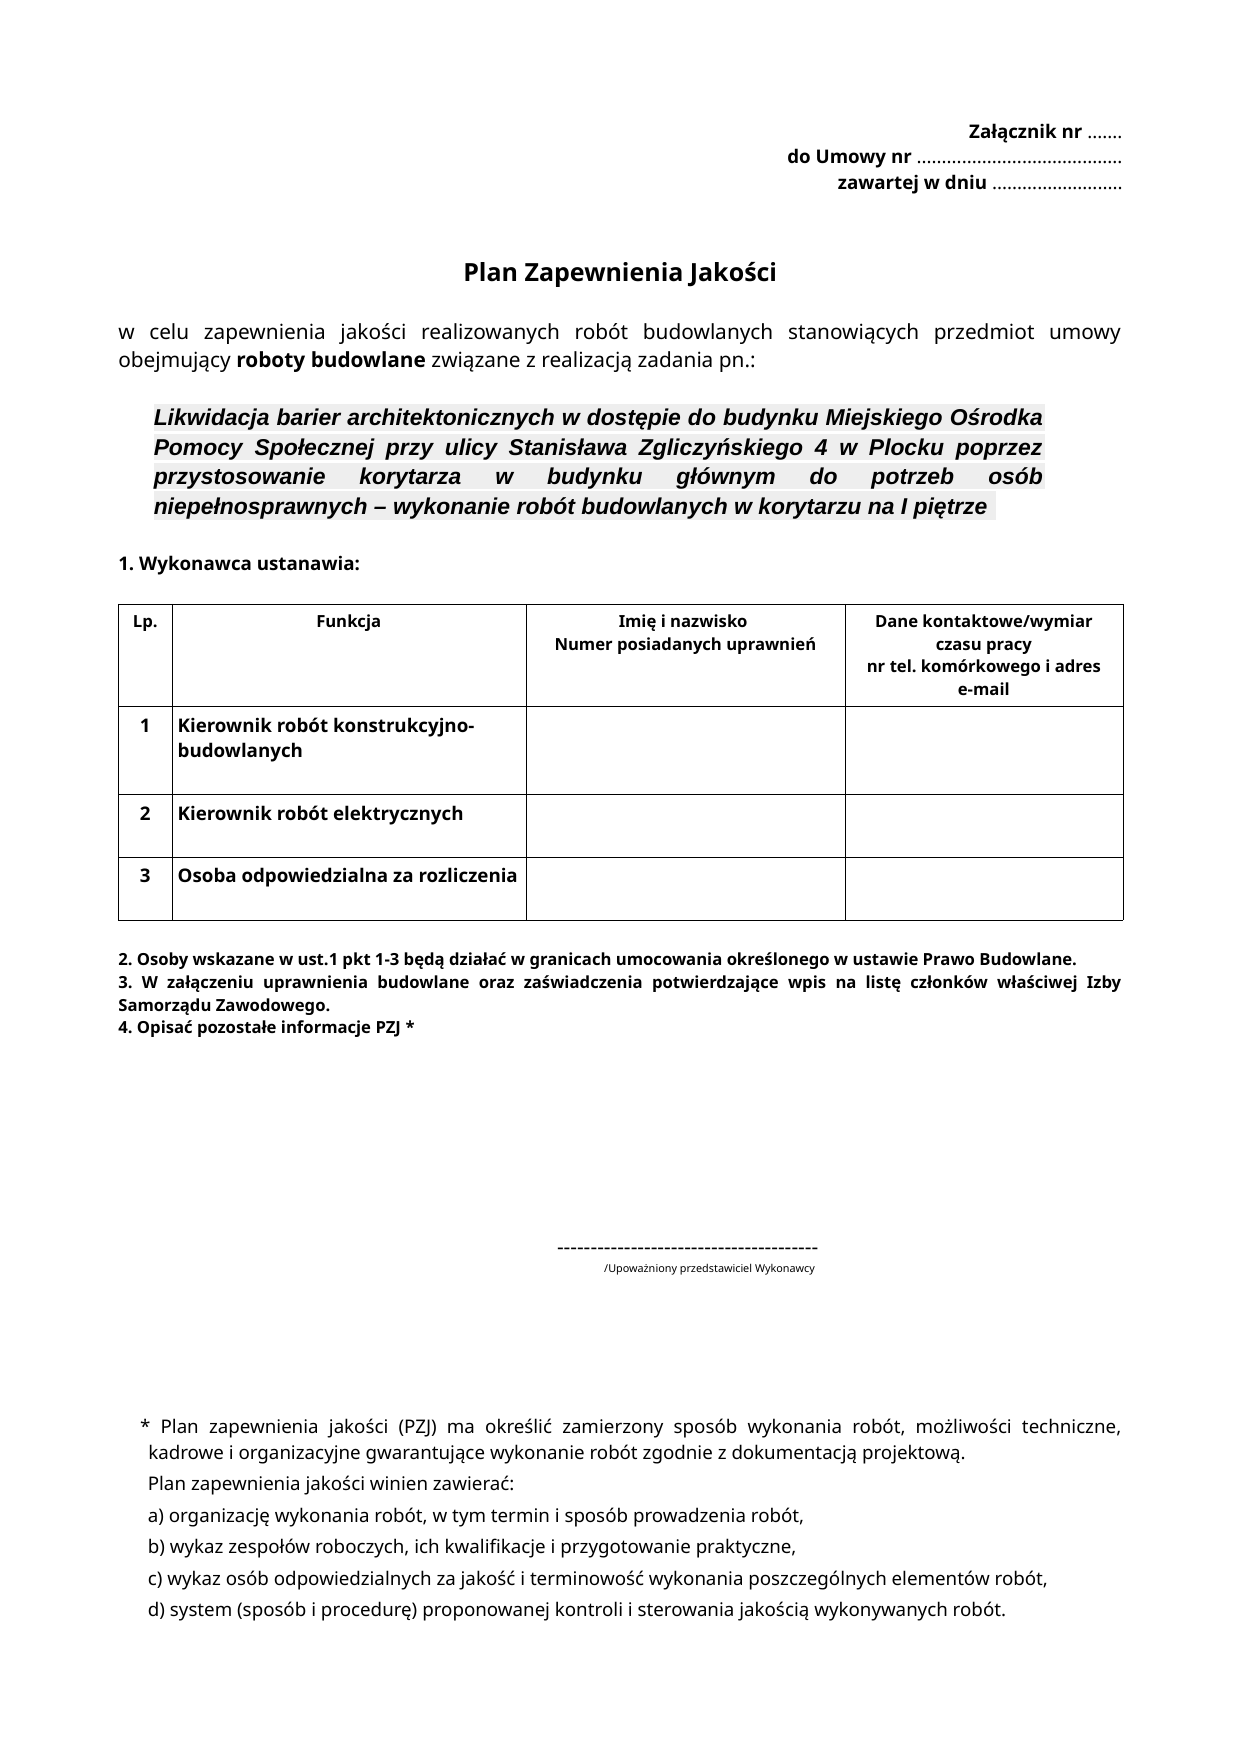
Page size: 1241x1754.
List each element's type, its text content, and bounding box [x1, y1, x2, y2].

text Załącznik nr ....... [118, 118, 1122, 144]
table_cell Osoba odpowiedzialna za rozliczenia [173, 858, 526, 919]
text Likwidacja barier architektonicznych w dostępie do budynku Miejskiego Ośrodka Pomocy Społecznej przy ulicy Stanisława Zgliczyńskiego 4 w Plocku poprzez przystosowanie korytarza w budynku głównym do potrzeb osób niepełnosprawnych – wykonanie robót budowlanych w korytarzu na I piętrze [153, 402, 1045, 520]
table_cell [527, 858, 845, 919]
text a) organizację wykonania robót, w tym termin i sposób prowadzenia robót, [148, 1502, 1122, 1528]
table_cell [846, 858, 1123, 919]
table_cell [527, 795, 845, 857]
table_cell [527, 707, 845, 794]
table_cell 3 [119, 858, 172, 919]
text do Umowy nr ......................................... [118, 144, 1122, 169]
text 2. Osoby wskazane w ust.1 pkt 1-3 będą działać w granicach umocowania określonego w ustawie Prawo Budowlane. [118, 948, 1122, 971]
table_cell Kierownik robót konstrukcyjno-budowlanych [173, 707, 526, 794]
table_cell Kierownik robót elektrycznych [173, 795, 526, 857]
table_header Imię i nazwisko Numer posiadanych uprawnień [527, 605, 845, 706]
text b) wykaz zespołów roboczych, ich kwalifikacje i przygotowanie praktyczne, [148, 1534, 1122, 1559]
text 3. W załączeniu uprawnienia budowlane oraz zaświadczenia potwierdzające wpis na listę członków właściwej Izby Samorządu Zawodowego. [118, 971, 1122, 1016]
text w celu zapewnienia jakości realizowanych robót budowlanych stanowiących przedmiot umowy obejmujący roboty budowlane związane z realizacją zadania pn.: [118, 317, 1122, 374]
text --------------------------------------- [118, 1232, 1122, 1261]
text /Upoważniony przedstawiciel Wykonawcy [118, 1261, 1056, 1286]
table_cell [846, 795, 1123, 857]
table_header Funkcja [173, 605, 526, 706]
text * Plan zapewnienia jakości (PZJ) ma określić zamierzony sposób wykonania robót, możliwości techniczne, kadrowe i organizacyjne gwarantujące wykonanie robót zgodnie z dokumentacją projektową. [119, 1414, 1122, 1465]
text Plan Zapewnienia Jakości [118, 254, 1122, 288]
text c) wykaz osób odpowiedzialnych za jakość i terminowość wykonania poszczególnych elementów robót, [148, 1565, 1122, 1591]
table_cell 1 [119, 707, 172, 794]
table_cell 2 [119, 795, 172, 857]
table_header Dane kontaktowe/wymiar czasu pracy nr tel. komórkowego i adres e-mail [846, 605, 1123, 706]
text Plan zapewnienia jakości winien zawierać: [148, 1471, 1122, 1496]
text 4. Opisać pozostałe informacje PZJ * [118, 1016, 1122, 1039]
text 1. Wykonawca ustanawia: [118, 550, 1122, 575]
table_header Lp. [119, 605, 172, 706]
text zawartej w dniu .......................... [118, 169, 1122, 195]
text d) system (sposób i procedurę) proponowanej kontroli i sterowania jakością wykonywanych robót. [148, 1597, 1122, 1622]
table_cell [846, 707, 1123, 794]
